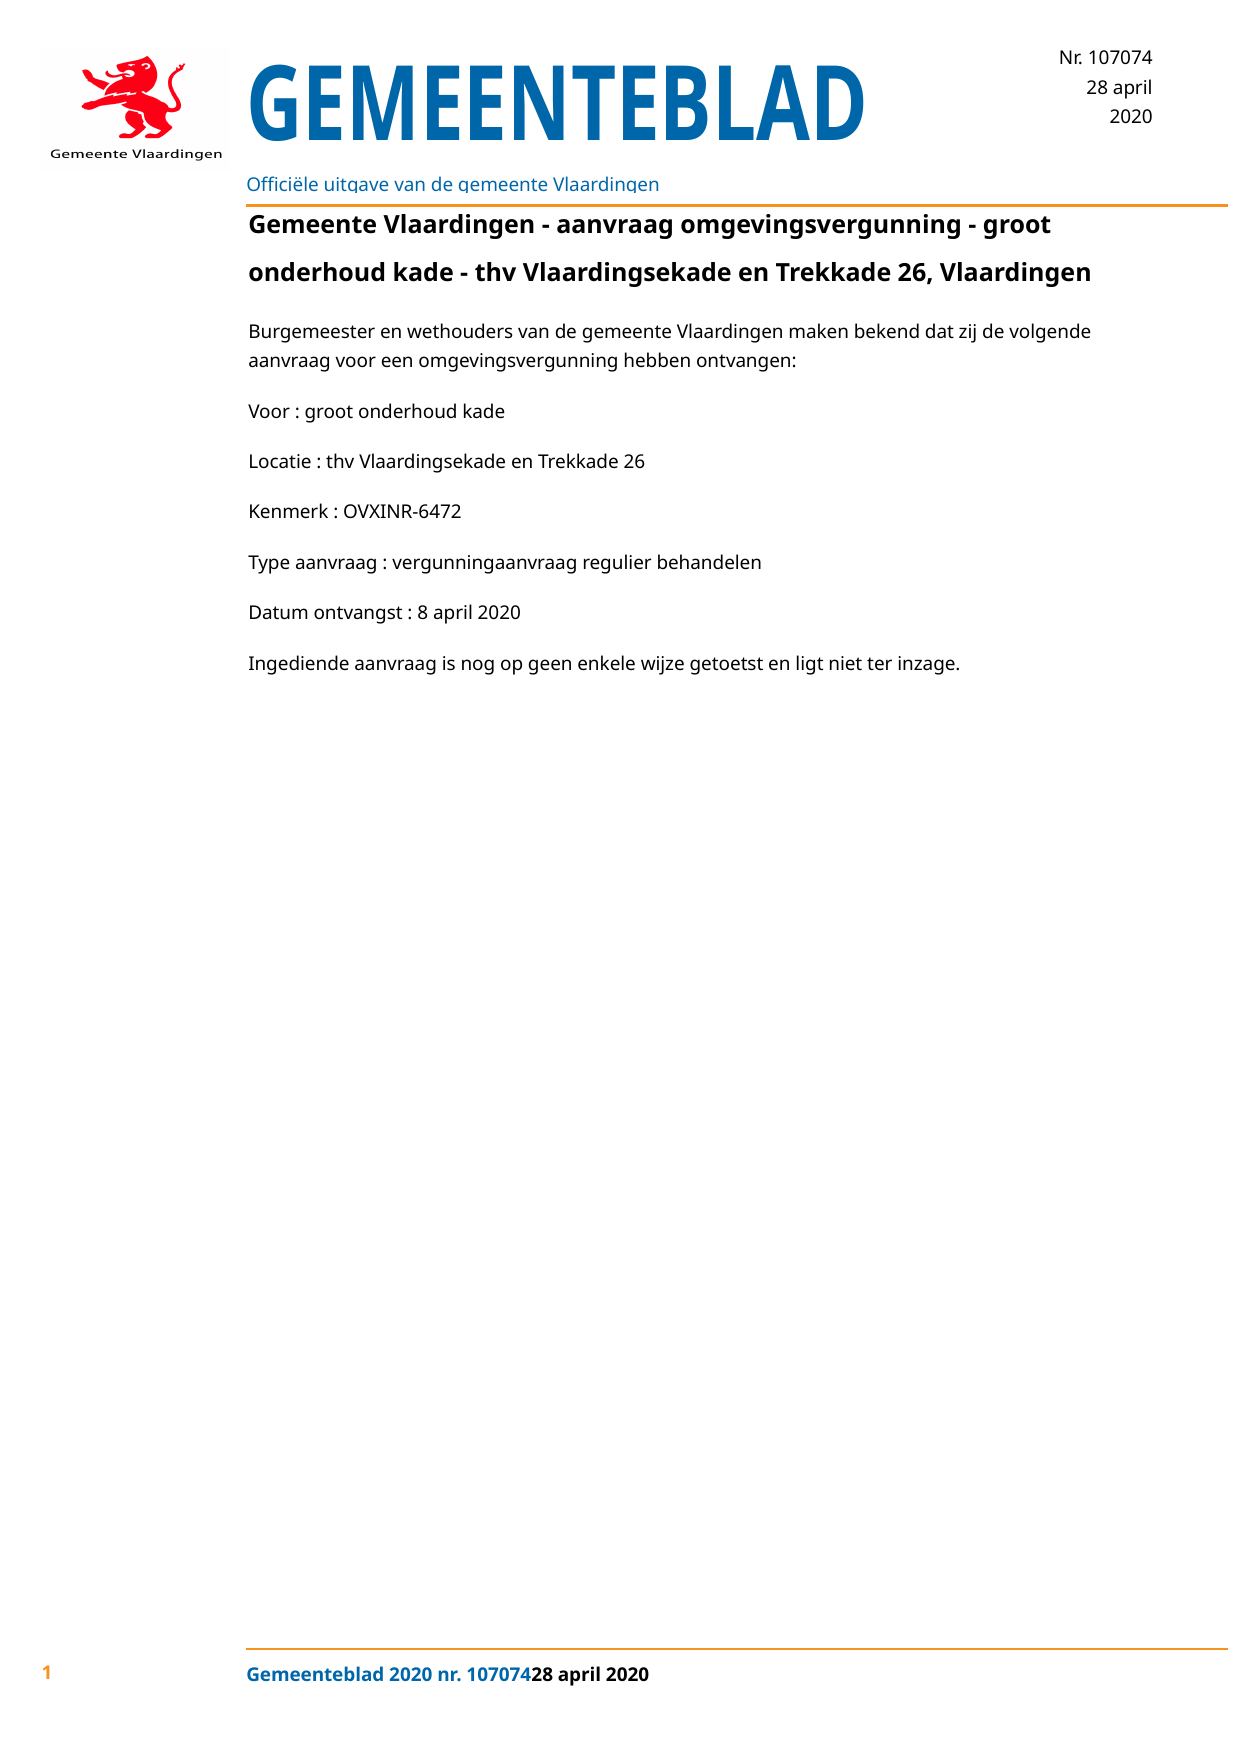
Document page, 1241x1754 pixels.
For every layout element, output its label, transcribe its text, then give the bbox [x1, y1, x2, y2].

text Voor : groot onderhoud kade [248, 398, 1152, 424]
text Type aanvraag : vergunningaanvraag regulier behandelen [248, 549, 1152, 575]
text Datum ontvangst : 8 april 2020 [248, 599, 1152, 625]
text Kenmerk : OVXINR-6472 [248, 499, 1152, 524]
text Gemeente Vlaardingen - aanvraag omgevingsvergunning - groot onderhoud kade - thv Vlaardingsekade en Trekkade 26, Vlaardingen [248, 207, 1152, 288]
text Locatie : thv Vlaardingsekade en Trekkade 26 [248, 448, 1152, 474]
text Burgemeester en wethouders van de gemeente Vlaardingen maken bekend dat zij de volgende aanvraag voor een omgevingsvergunning hebben ontvangen: [248, 318, 1152, 373]
picture [41, 47, 231, 172]
text Ingediende aanvraag is nog op geen enkele wijze getoetst en ligt niet ter inzage. [248, 650, 1152, 676]
